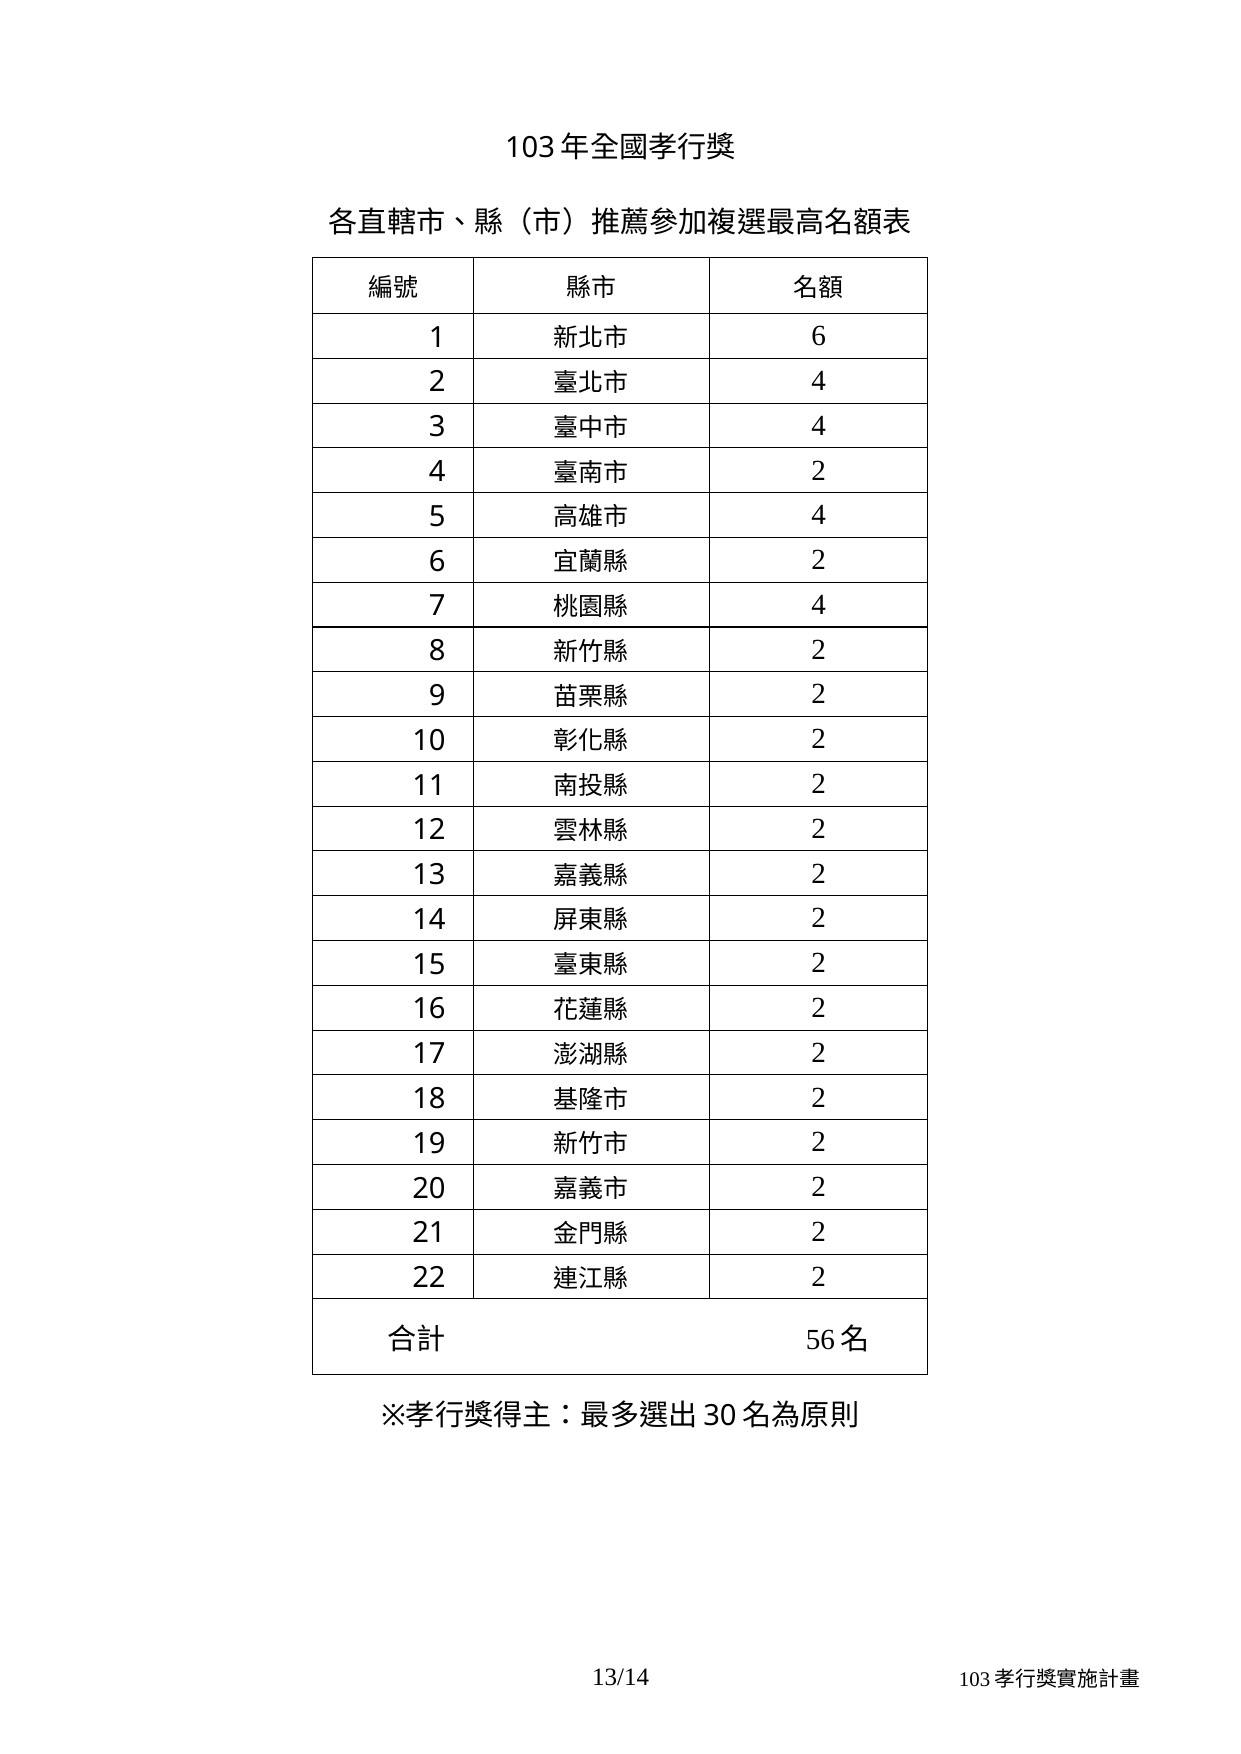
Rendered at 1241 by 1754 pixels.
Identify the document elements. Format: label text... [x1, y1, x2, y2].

table_cell 基隆市 [474, 1075, 709, 1119]
table_cell 11 [313, 762, 473, 806]
table_cell 2 [710, 896, 927, 940]
table_cell 17 [313, 1031, 473, 1074]
text 各直轄市、縣（市）推薦參加複選最高名額表 [100, 182, 1140, 257]
text 103年全國孝行獎 [100, 107, 1140, 182]
table_cell 12 [313, 807, 473, 850]
table_cell 13 [313, 851, 473, 895]
table_cell 2 [710, 1031, 927, 1074]
table_header 縣市 [474, 258, 709, 313]
table_cell 澎湖縣 [474, 1031, 709, 1074]
table_cell 56名 [709, 1299, 927, 1374]
table_cell 2 [710, 1165, 927, 1209]
table_header 名額 [710, 258, 927, 313]
table_cell 2 [710, 1210, 927, 1253]
table_cell 雲林縣 [474, 807, 709, 850]
table_cell 9 [313, 672, 473, 716]
table_cell 新北市 [474, 314, 709, 358]
table_cell [473, 1299, 709, 1374]
table_cell 4 [710, 583, 927, 626]
table_cell 2 [710, 1075, 927, 1119]
table_cell 22 [313, 1255, 473, 1298]
table_cell 2 [710, 672, 927, 716]
table_cell 臺南市 [474, 448, 709, 492]
table_cell 4 [710, 359, 927, 402]
table_cell 嘉義縣 [474, 851, 709, 895]
table_cell 19 [313, 1120, 473, 1164]
table_cell 2 [710, 1255, 927, 1298]
table_cell 2 [313, 359, 473, 402]
table_cell 金門縣 [474, 1210, 709, 1253]
table_cell 屏東縣 [474, 896, 709, 940]
table_cell 20 [313, 1165, 473, 1209]
table_cell 嘉義市 [474, 1165, 709, 1209]
table_cell 2 [710, 448, 927, 492]
table_cell 4 [710, 404, 927, 447]
table_cell 2 [710, 628, 927, 671]
table_header 編號 [313, 258, 473, 313]
table_cell 18 [313, 1075, 473, 1119]
table_cell 桃園縣 [474, 583, 709, 626]
table_cell 2 [710, 762, 927, 806]
table_cell 6 [710, 314, 927, 358]
table_cell 2 [710, 851, 927, 895]
table_cell 3 [313, 404, 473, 447]
table_cell 合計 [313, 1299, 473, 1374]
table_cell 14 [313, 896, 473, 940]
table_cell 高雄市 [474, 493, 709, 537]
table_cell 臺東縣 [474, 941, 709, 985]
table_cell 宜蘭縣 [474, 538, 709, 582]
table_cell 新竹市 [474, 1120, 709, 1164]
table_cell 2 [710, 717, 927, 761]
table_cell 2 [710, 941, 927, 985]
table_cell 7 [313, 583, 473, 626]
table_cell 2 [710, 1120, 927, 1164]
table_cell 4 [313, 448, 473, 492]
table_cell 8 [313, 628, 473, 671]
table_cell 16 [313, 986, 473, 1029]
table_cell 2 [710, 807, 927, 850]
table_cell 5 [313, 493, 473, 537]
table_cell 2 [710, 986, 927, 1029]
table_cell 彰化縣 [474, 717, 709, 761]
table_cell 新竹縣 [474, 628, 709, 671]
table_cell 15 [313, 941, 473, 985]
table_cell 南投縣 [474, 762, 709, 806]
table_cell 1 [313, 314, 473, 358]
table_cell ※孝行獎得主：最多選出30名為原則 [313, 1375, 927, 1450]
table_cell 10 [313, 717, 473, 761]
table_cell 苗栗縣 [474, 672, 709, 716]
table_cell 連江縣 [474, 1255, 709, 1298]
table_cell 臺北市 [474, 359, 709, 402]
table_cell 花蓮縣 [474, 986, 709, 1029]
table_cell 4 [710, 493, 927, 537]
table_cell 臺中市 [474, 404, 709, 447]
table_cell 21 [313, 1210, 473, 1253]
table_cell 2 [710, 538, 927, 582]
table_cell 6 [313, 538, 473, 582]
